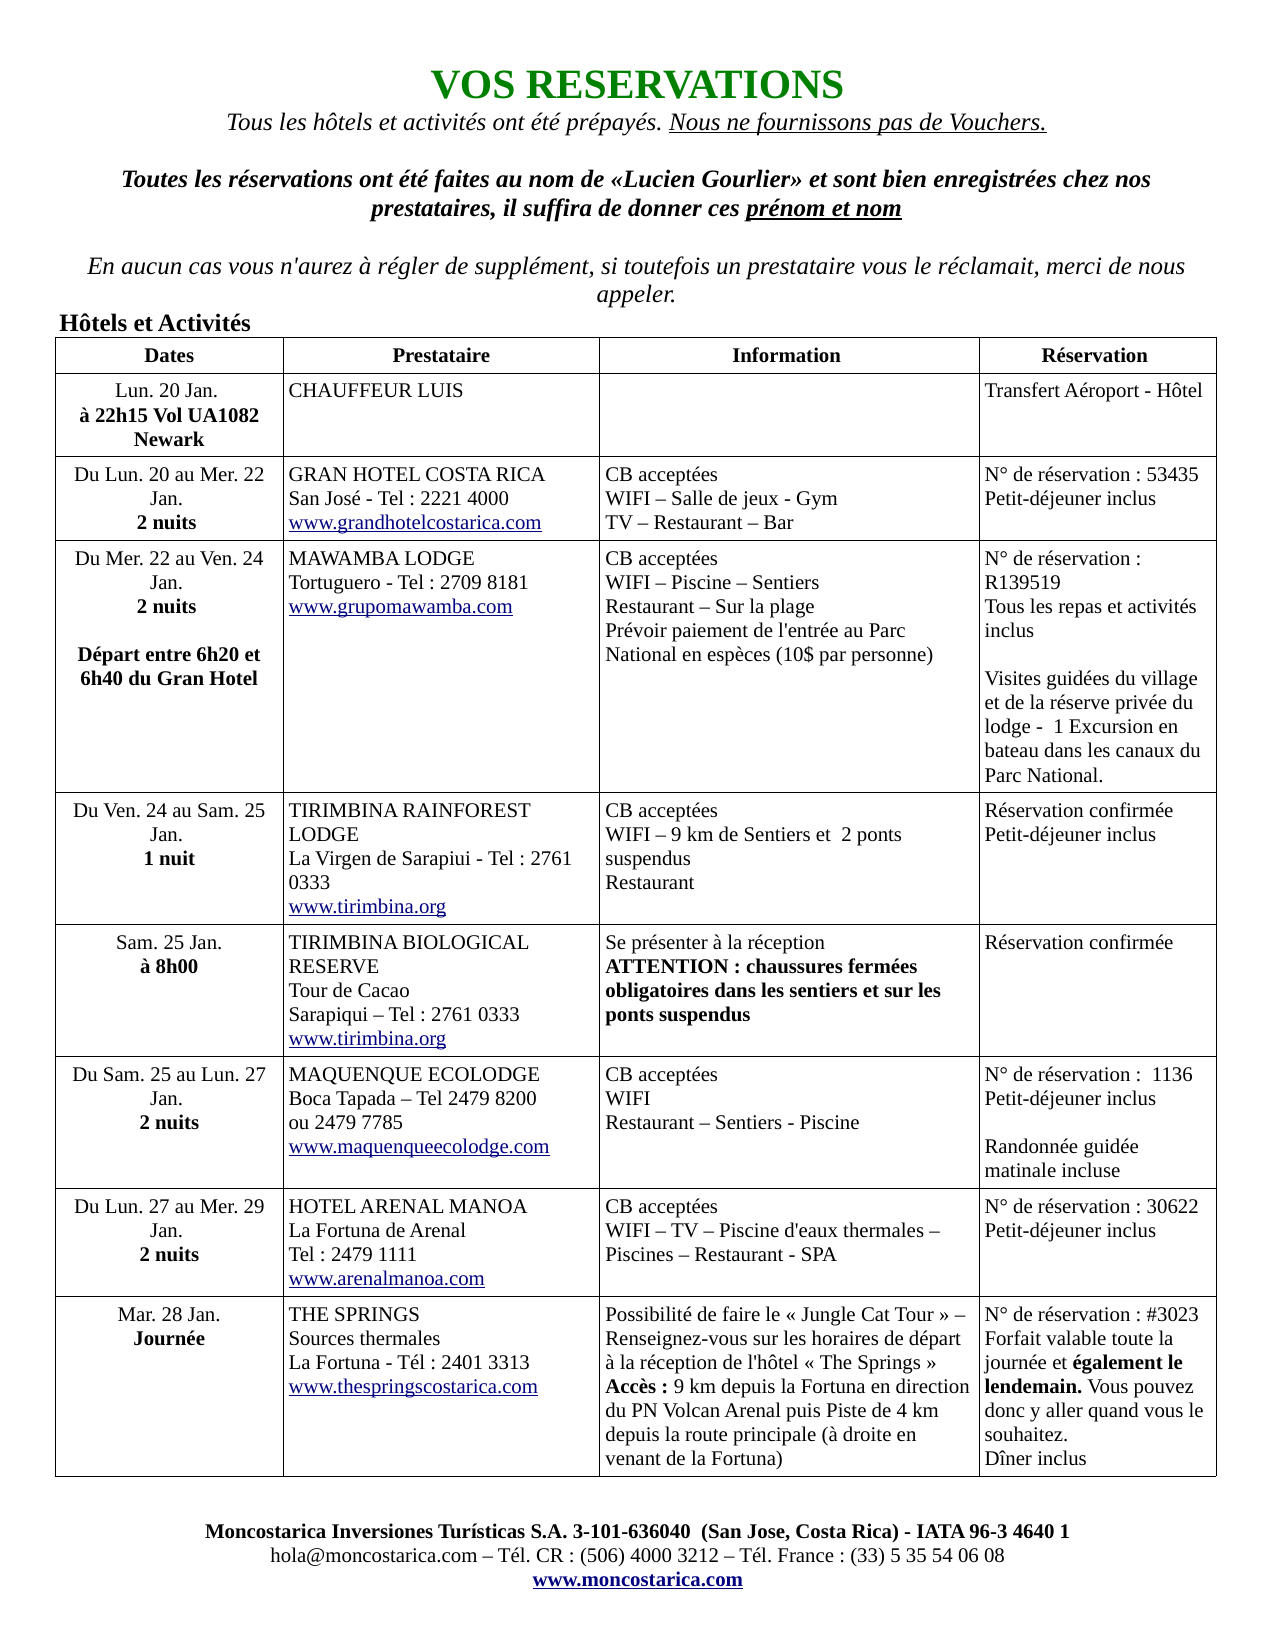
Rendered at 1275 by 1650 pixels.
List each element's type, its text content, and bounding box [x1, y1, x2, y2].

table_cell Du Lun. 20 au Mer. 22 Jan. 2 nuits [56, 457, 283, 540]
table_cell THE SPRINGS Sources thermales La Fortuna - Tél : 2401 3313 www.thespringscostarica.com [284, 1297, 599, 1476]
table_cell Transfert Aéroport - Hôtel [980, 374, 1216, 456]
text En aucun cas vous n'aurez à régler de supplément, si toutefois un prestataire vous le réclamait, merci de nous appeler. [59, 251, 1216, 308]
table_cell Du Ven. 24 au Sam. 25 Jan. 1 nuit [56, 793, 283, 924]
table_cell MAQUENQUE ECOLODGE Boca Tapada – Tel 2479 8200 ou 2479 7785 www.maquenqueecolodge.com [284, 1057, 599, 1188]
table_cell Du Mer. 22 au Ven. 24 Jan. 2 nuits Départ entre 6h20 et 6h40 du Gran Hotel [56, 541, 283, 792]
text Toutes les réservations ont été faites au nom de «Lucien Gourlier» et sont bien enregistrées chez nos prestataires, il suffira de donner ces prénom et nom [59, 164, 1216, 222]
table_cell CB acceptées WIFI Restaurant – Sentiers - Piscine [600, 1057, 979, 1188]
table_cell N° de réservation : R139519 Tous les repas et activités inclus Visites guidées du village et de la réserve privée du lodge - 1 Excursion en bateau dans les canaux du Parc National. [980, 541, 1216, 792]
table_header Dates [56, 338, 283, 373]
text Hôtels et Activités [59, 308, 1216, 337]
table_cell Possibilité de faire le « Jungle Cat Tour » – Renseignez-vous sur les horaires de départ à la réception de l'hôtel « The Springs » Accès : 9 km depuis la Fortuna en direction du PN Volcan Arenal puis Piste de 4 km depuis la route principale (à droite en venant de la Fortuna) [600, 1297, 979, 1476]
table_cell CHAUFFEUR LUIS [284, 374, 599, 456]
table_cell N° de réservation : 30622 Petit-déjeuner inclus [980, 1189, 1216, 1296]
table_header Information [600, 338, 979, 373]
table_cell Réservation confirmée Petit-déjeuner inclus [980, 793, 1216, 924]
table_cell TIRIMBINA BIOLOGICAL RESERVE Tour de Cacao Sarapiqui – Tel : 2761 0333 www.tirimbina.org [284, 925, 599, 1056]
table_cell N° de réservation : 53435 Petit-déjeuner inclus [980, 457, 1216, 540]
table_cell GRAN HOTEL COSTA RICA San José - Tel : 2221 4000 www.grandhotelcostarica.com [284, 457, 599, 540]
table_cell CB acceptées WIFI – Salle de jeux - Gym TV – Restaurant – Bar [600, 457, 979, 540]
table_cell Mar. 28 Jan. Journée [56, 1297, 283, 1476]
table_cell CB acceptées WIFI – 9 km de Sentiers et 2 ponts suspendus Restaurant [600, 793, 979, 924]
table_cell CB acceptées WIFI – TV – Piscine d'eaux thermales – Piscines – Restaurant - SPA [600, 1189, 979, 1296]
table_cell MAWAMBA LODGE Tortuguero - Tel : 2709 8181 www.grupomawamba.com [284, 541, 599, 792]
table_cell Sam. 25 Jan. à 8h00 [56, 925, 283, 1056]
text VOS RESERVATIONS [59, 59, 1216, 107]
table_cell N° de réservation : #3023 Forfait valable toute la journée et également le lendemain. Vous pouvez donc y aller quand vous le souhaitez. Dîner inclus [980, 1297, 1216, 1476]
text Tous les hôtels et activités ont été prépayés. Nous ne fournissons pas de Vouchers. [59, 107, 1216, 136]
table_cell CB acceptées WIFI – Piscine – Sentiers Restaurant – Sur la plage Prévoir paiement de l'entrée au Parc National en espèces (10$ par personne) [600, 541, 979, 792]
table_cell HOTEL ARENAL MANOA La Fortuna de Arenal Tel : 2479 1111 www.arenalmanoa.com [284, 1189, 599, 1296]
table_cell Du Sam. 25 au Lun. 27 Jan. 2 nuits [56, 1057, 283, 1188]
table_cell Du Lun. 27 au Mer. 29 Jan. 2 nuits [56, 1189, 283, 1296]
table_cell N° de réservation : 1136 Petit-déjeuner inclus Randonnée guidée matinale incluse [980, 1057, 1216, 1188]
table_header Réservation [980, 338, 1216, 373]
table_cell Se présenter à la réception ATTENTION : chaussures fermées obligatoires dans les sentiers et sur les ponts suspendus [600, 925, 979, 1056]
table_cell Réservation confirmée [980, 925, 1216, 1056]
table_header Prestataire [284, 338, 599, 373]
table_cell Lun. 20 Jan. à 22h15 Vol UA1082 Newark [56, 374, 283, 456]
table_cell [600, 374, 979, 456]
table_cell TIRIMBINA RAINFOREST LODGE La Virgen de Sarapiui - Tel : 2761 0333 www.tirimbina.org [284, 793, 599, 924]
